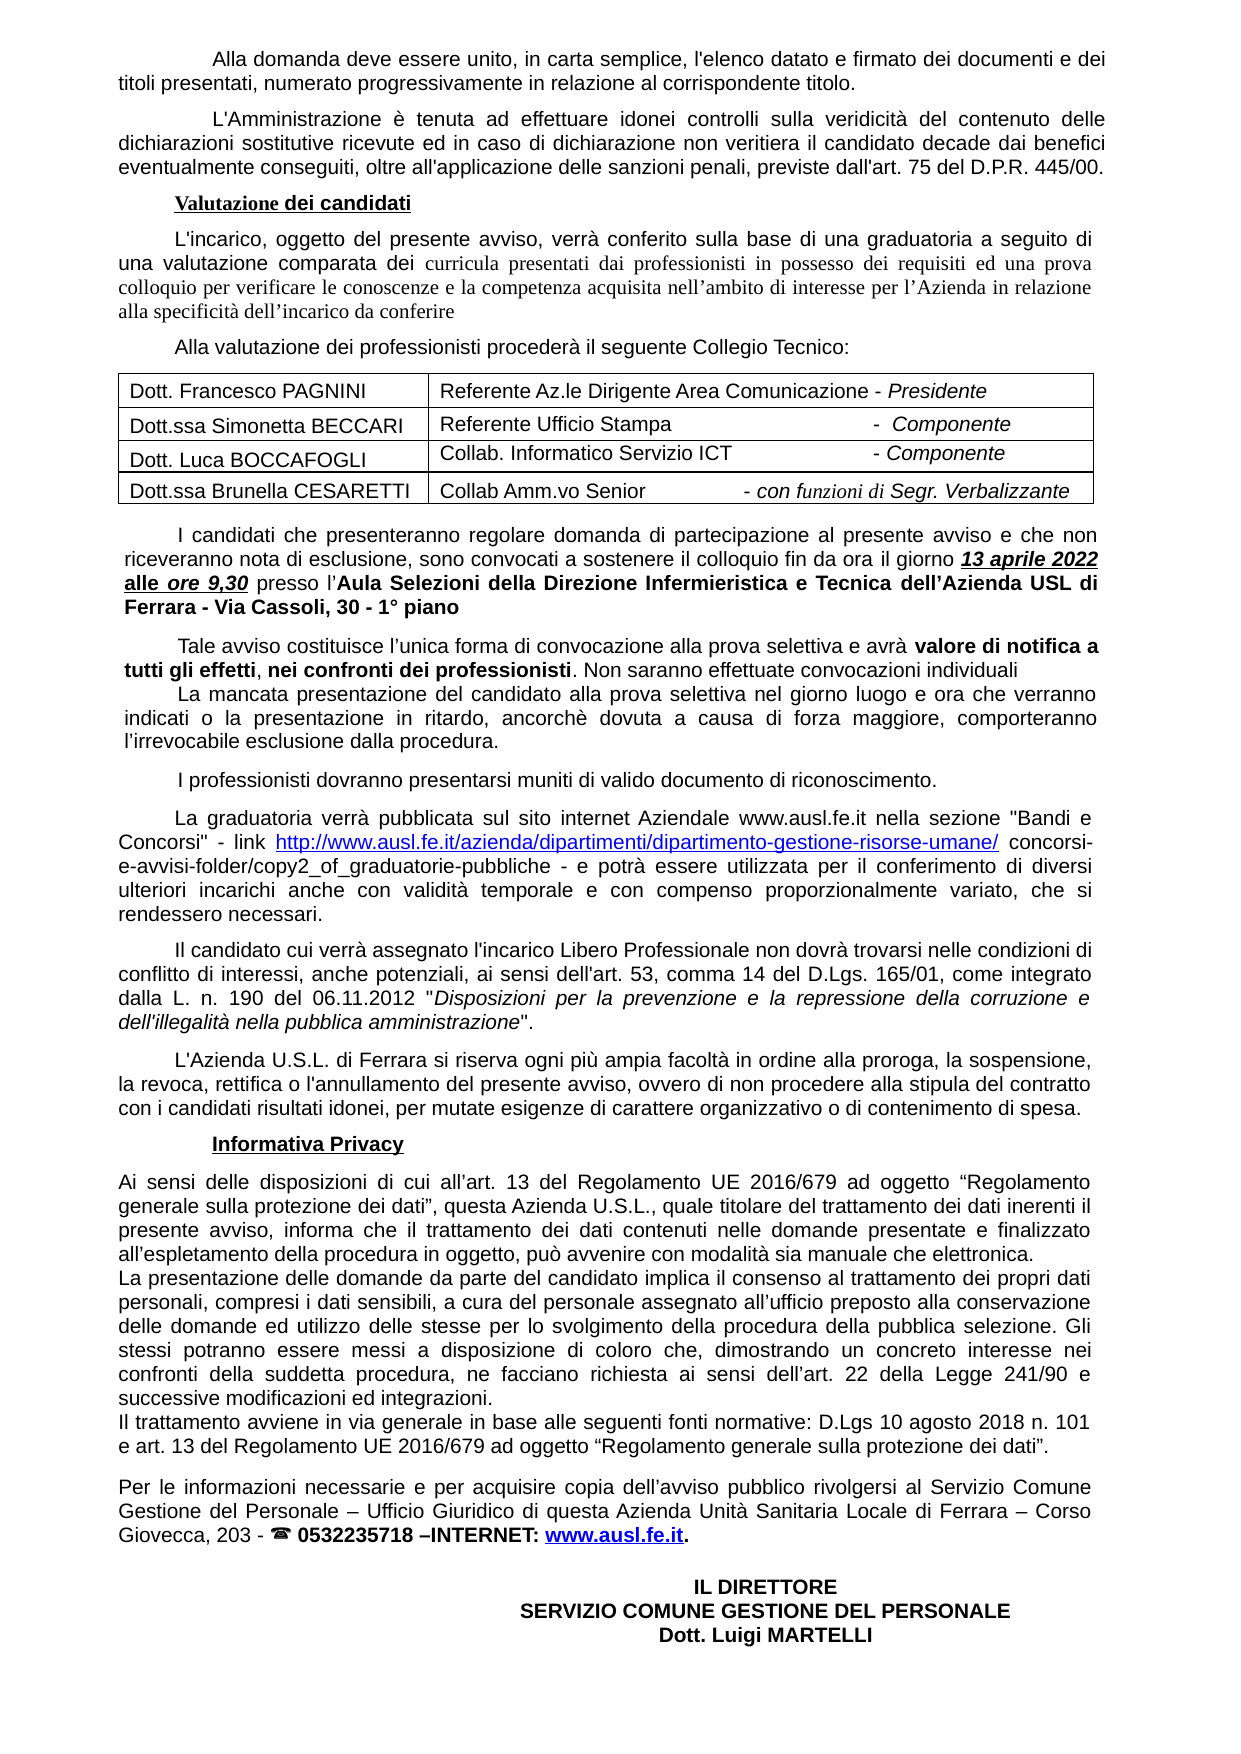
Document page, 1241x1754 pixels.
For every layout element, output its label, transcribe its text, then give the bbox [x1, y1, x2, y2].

text Ai sensi delle disposizioni di cui all’art. 13 del Regolamento UE 2016/679 ad oggetto “Regolamento generale sulla protezione dei dati”, questa Azienda U.S.L., quale titolare del trattamento dei dati inerenti il presente avviso, informa che il trattamento dei dati contenuti nelle domande presentate e finalizzato all’espletamento della procedura in oggetto, può avvenire con modalità sia manuale che elettronica. [118, 1170, 1093, 1266]
text Alla valutazione dei professionisti procederà il seguente Collegio Tecnico: [118, 335, 1093, 359]
text Per le informazioni necessarie e per acquisire copia dell’avviso pubblico rivolgersi al Servizio Comune Gestione del Personale – Ufficio Giuridico di questa Azienda Unità Sanitaria Locale di Ferrara – Corso Giovecca, 203 -  0532235718 –INTERNET: www.ausl.fe.it. [118, 1474, 1093, 1546]
text La mancata presentazione del candidato alla prova selettiva nel giorno luogo e ora che verranno indicati o la presentazione in ritardo, ancorchè dovuta a causa di forza maggiore, comporteranno l’irrevocabile esclusione dalla procedura. [124, 681, 1098, 753]
table_cell Dott.ssa Simonetta BECCARI [119, 408, 428, 440]
text Il candidato cui verrà assegnato l'incarico Libero Professionale non dovrà trovarsi nelle condizioni di conflitto di interessi, anche potenziali, ai sensi dell'art. 53, comma 14 del D.Lgs. 165/01, come integrato dalla L. n. 190 del 06.11.2012 "Disposizioni per la prevenzione e la repressione della corruzione e dell'illegalità nella pubblica amministrazione". [118, 938, 1093, 1034]
text L'Azienda U.S.L. di Ferrara si riserva ogni più ampia facoltà in ordine alla proroga, la sospensione, la revoca, rettifica o l'annullamento del presente avviso, ovvero di non procedere alla stipula del contratto con i candidati risultati idonei, per mutate esigenze di carattere organizzativo o di contenimento di spesa. [118, 1048, 1093, 1120]
text SERVIZIO COMUNE GESTIONE DEL PERSONALE [443, 1599, 1088, 1623]
table_cell Dott. Luca BOCCAFOGLI [119, 441, 428, 471]
text Valutazione dei candidati [118, 191, 1107, 215]
text Informativa Privacy [118, 1132, 1093, 1156]
text L'incarico, oggetto del presente avviso, verrà conferito sulla base di una graduatoria a seguito di una valutazione comparata dei curricula presentati dai professionisti in possesso dei requisiti ed una prova colloquio per verificare le conoscenze e la competenza acquisita nell’ambito di interesse per l’Azienda in relazione alla specificità dell’incarico da conferire [118, 227, 1093, 323]
table_cell Collab Amm.vo Senior - con funzioni di Segr. Verbalizzante [429, 473, 1093, 503]
text L'Amministrazione è tenuta ad effettuare idonei controlli sulla veridicità del contenuto delle dichiarazioni sostitutive ricevute ed in caso di dichiarazione non veritiera il candidato decade dai benefici eventualmente conseguiti, oltre all'applicazione delle sanzioni penali, previste dall'art. 75 del D.P.R. 445/00. [118, 107, 1107, 179]
text Alla domanda deve essere unito, in carta semplice, l'elenco datato e firmato dei documenti e dei titoli presentati, numerato progressivamente in relazione al corrispondente titolo. [118, 47, 1107, 95]
table_cell Dott.ssa Brunella CESARETTI [119, 473, 428, 503]
text Tale avviso costituisce l’unica forma di convocazione alla prova selettiva e avrà valore di notifica a tutti gli effetti, nei confronti dei professionisti. Non saranno effettuate convocazioni individuali [124, 633, 1098, 681]
table_header Referente Az.le Dirigente Area Comunicazione - Presidente [429, 374, 1093, 407]
text Dott. Luigi MARTELLI [443, 1623, 1088, 1647]
table_header Dott. Francesco PAGNINI [119, 374, 428, 407]
text IL DIRETTORE [443, 1575, 1088, 1599]
text Il trattamento avviene in via generale in base alle seguenti fonti normative: D.Lgs 10 agosto 2018 n. 101 e art. 13 del Regolamento UE 2016/679 ad oggetto “Regolamento generale sulla protezione dei dati”. [118, 1410, 1093, 1458]
table_cell Collab. Informatico Servizio ICT - Componente [429, 441, 1093, 471]
text La presentazione delle domande da parte del candidato implica il consenso al trattamento dei propri dati personali, compresi i dati sensibili, a cura del personale assegnato all’ufficio preposto alla conservazione delle domande ed utilizzo delle stesse per lo svolgimento della procedura della pubblica selezione. Gli stessi potranno essere messi a disposizione di coloro che, dimostrando un concreto interesse nei confronti della suddetta procedura, ne facciano richiesta ai sensi dell’art. 22 della Legge 241/90 e successive modificazioni ed integrazioni. [118, 1266, 1093, 1410]
text I candidati che presenteranno regolare domanda di partecipazione al presente avviso e che non riceveranno nota di esclusione, sono convocati a sostenere il colloquio fin da ora il giorno 13 aprile 2022 alle ore 9,30 presso l’Aula Selezioni della Direzione Infermieristica e Tecnica dell’Azienda USL di Ferrara - Via Cassoli, 30 - 1° piano [124, 523, 1098, 619]
table_cell Referente Ufficio Stampa - Componente [429, 408, 1093, 440]
text La graduatoria verrà pubblicata sul sito internet Aziendale www.ausl.fe.it nella sezione "Bandi e Concorsi" - link http://www.ausl.fe.it/azienda/dipartimenti/dipartimento-gestione-risorse-umane/ concorsi-e-avvisi-folder/copy2_of_graduatorie-pubbliche - e potrà essere utilizzata per il conferimento di diversi ulteriori incarichi anche con validità temporale e con compenso proporzionalmente variato, che si rendessero necessari. [118, 806, 1093, 926]
text I professionisti dovranno presentarsi muniti di valido documento di riconoscimento. [124, 768, 1152, 792]
